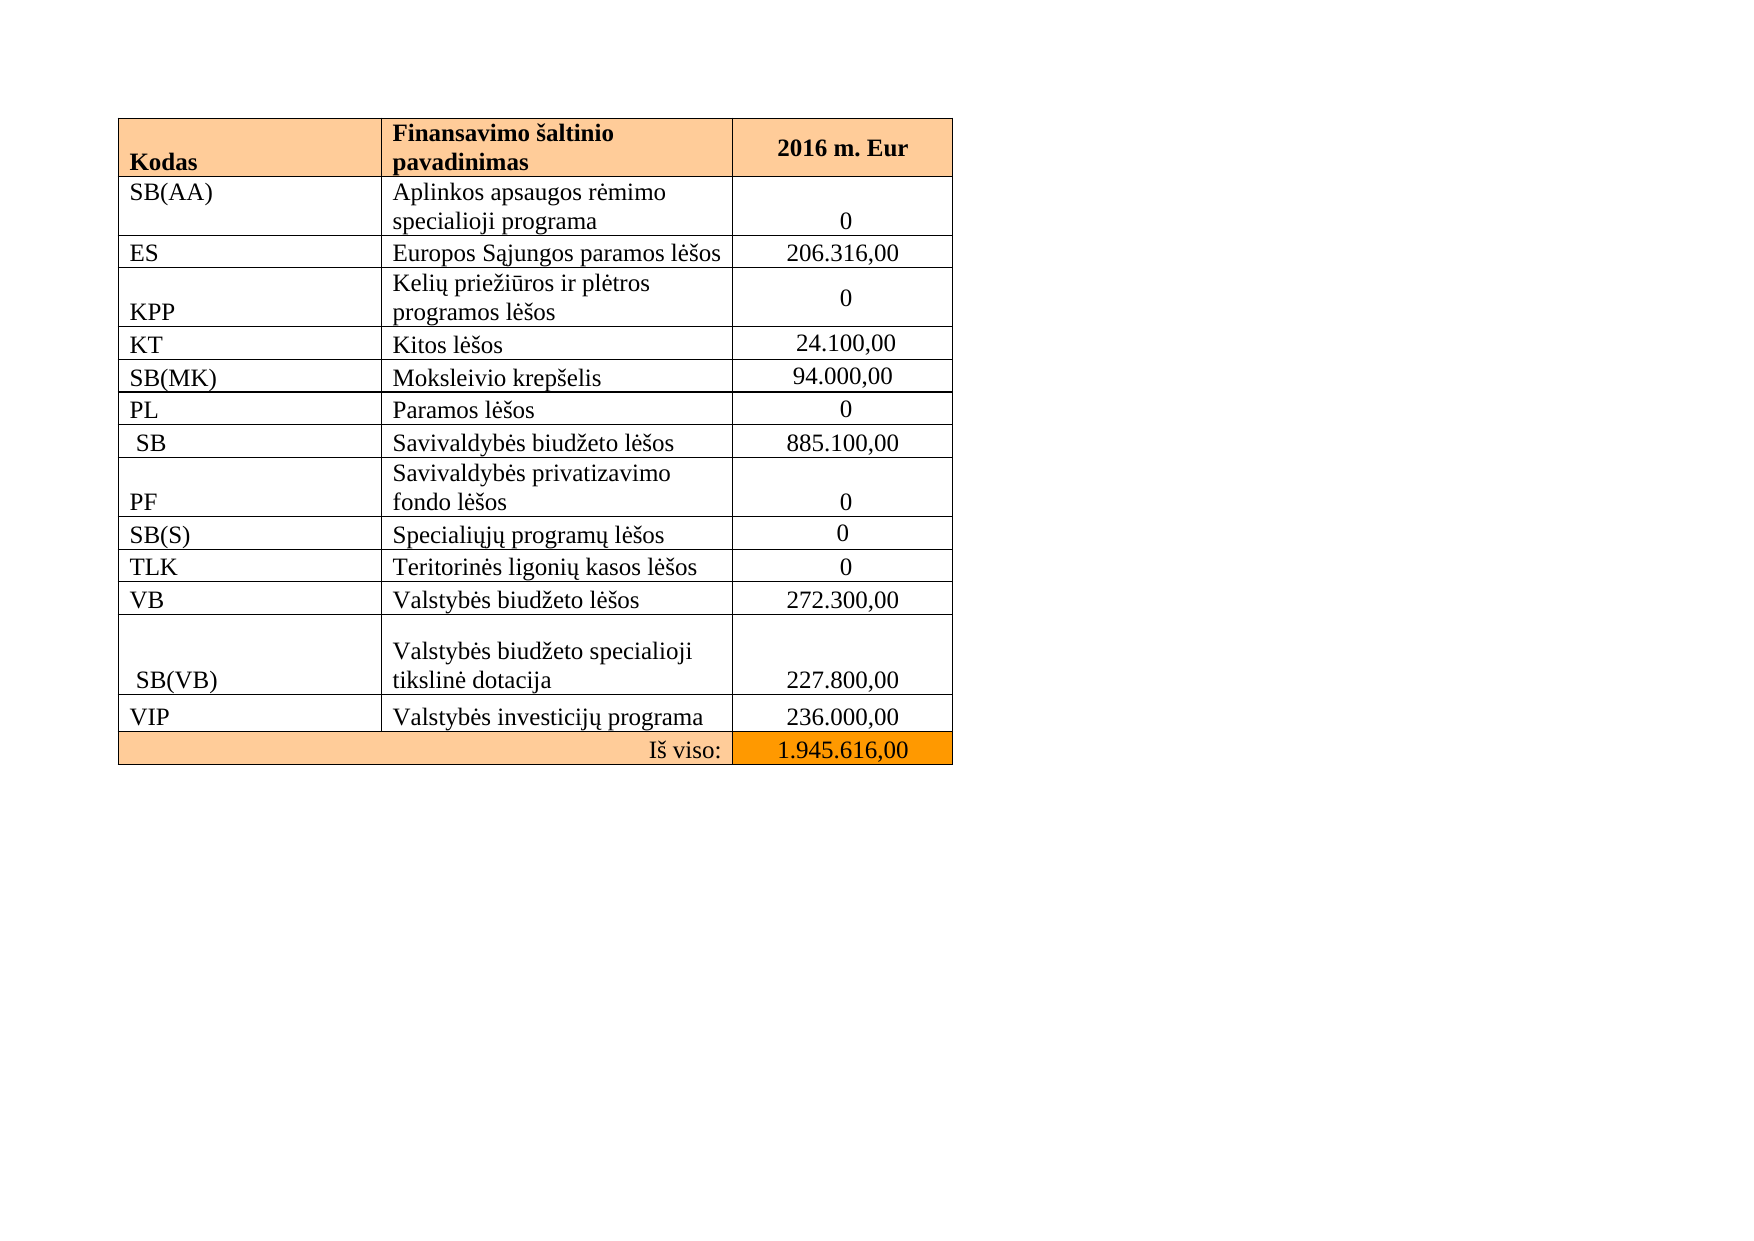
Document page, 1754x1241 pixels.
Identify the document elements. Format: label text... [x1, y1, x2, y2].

table_cell PF [119, 458, 381, 516]
table_cell 0 [733, 517, 952, 548]
table_cell Teritorinės ligonių kasos lėšos [382, 550, 732, 581]
table_cell VB [119, 582, 381, 614]
table_cell SB(S) [119, 517, 381, 548]
table_cell SB(AA) [119, 177, 381, 234]
table_cell Moksleivio krepšelis [382, 360, 732, 391]
table_cell Valstybės biudžeto lėšos [382, 582, 732, 614]
table_cell 885.100,00 [733, 425, 952, 457]
table_cell 0 [733, 458, 952, 516]
table_header 2016 m. Eur [733, 119, 952, 176]
table_cell TLK [119, 550, 381, 581]
table_cell 206.316,00 [733, 236, 952, 267]
table_cell ES [119, 236, 381, 267]
table_cell 0 [733, 393, 952, 424]
table_cell 24.100,00 [733, 327, 952, 359]
table_cell Kelių priežiūros ir plėtros programos lėšos [382, 268, 732, 326]
table_cell Savivaldybės biudžeto lėšos [382, 425, 732, 457]
table_cell SB [119, 425, 381, 457]
table_cell Paramos lėšos [382, 393, 732, 424]
table_cell Savivaldybės privatizavimo fondo lėšos [382, 458, 732, 516]
table_cell PL [119, 393, 381, 424]
table_cell 227.800,00 [733, 615, 952, 694]
table_cell Aplinkos apsaugos rėmimo specialioji programa [382, 177, 732, 234]
table_cell Valstybės biudžeto specialioji tikslinė dotacija [382, 615, 732, 694]
table_cell 236.000,00 [733, 695, 952, 731]
table_cell KT [119, 327, 381, 359]
table_cell 0 [733, 550, 952, 581]
table_cell 0 [733, 177, 952, 234]
table_cell Valstybės investicijų programa [382, 695, 732, 731]
table_cell KPP [119, 268, 381, 326]
table_cell SB(VB) [119, 615, 381, 694]
table_cell VIP [119, 695, 381, 731]
table_cell Specialiųjų programų lėšos [382, 517, 732, 548]
table_cell Kitos lėšos [382, 327, 732, 359]
table_header Kodas [119, 119, 381, 176]
table_cell Iš viso: [119, 732, 732, 764]
table_cell 272.300,00 [733, 582, 952, 614]
table_cell 0 [733, 268, 952, 326]
table_header Finansavimo šaltinio pavadinimas [382, 119, 732, 176]
table_cell 1.945.616,00 [733, 732, 952, 764]
table_cell SB(MK) [119, 360, 381, 391]
table_cell 94.000,00 [733, 360, 952, 391]
table_cell Europos Sąjungos paramos lėšos [382, 236, 732, 267]
